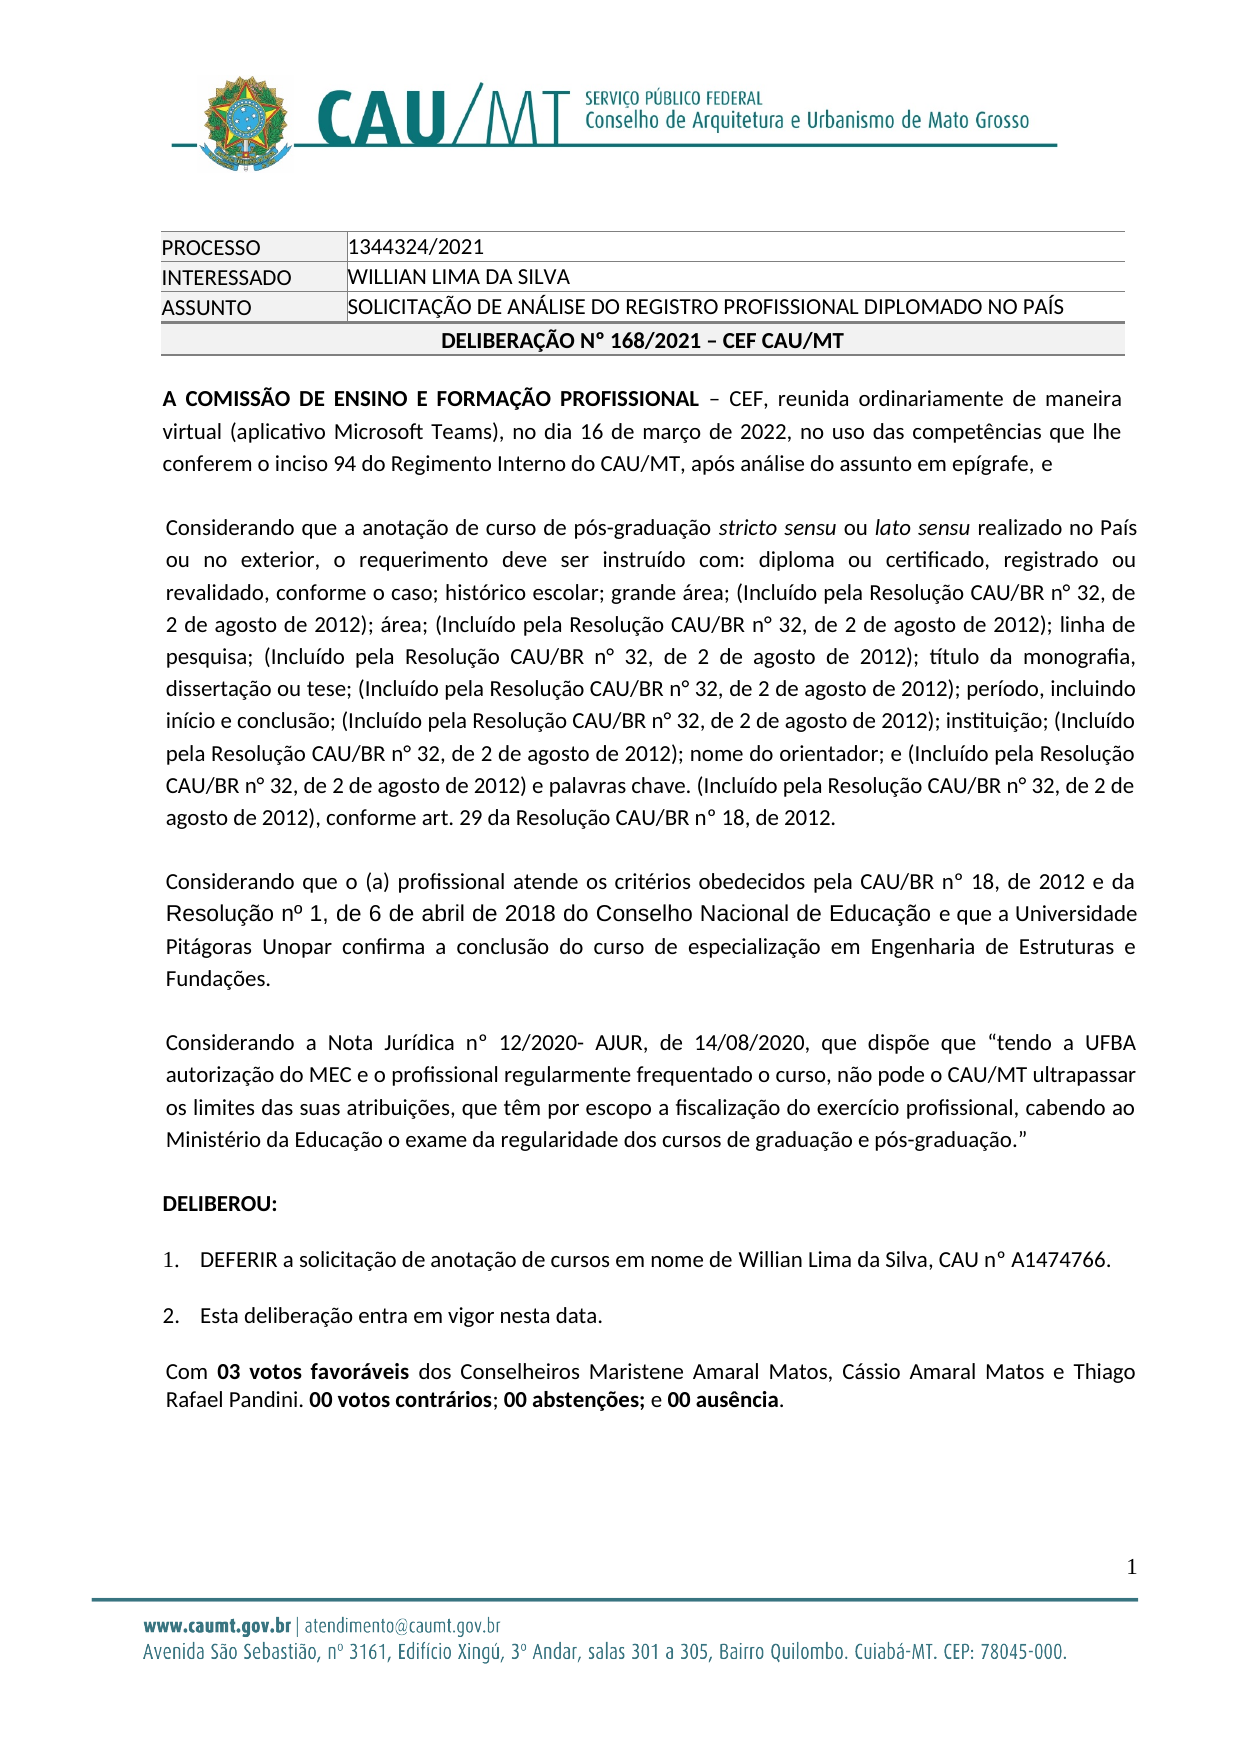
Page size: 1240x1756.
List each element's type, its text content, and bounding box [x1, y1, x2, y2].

table_header PROCESSO [161, 232, 347, 261]
list DEFERIR a solicitação de anotação de cursos em nome de Willian Lima da Silva, CAU nº A1474766. [162, 1245, 1137, 1273]
text Considerando que a anotação de curso de pós-graduação stricto sensu ou lato sensu realizado no País ou no exterior, o requerimento deve ser instruído com: diploma ou certificado, registrado ou revalidado, conforme o caso; histórico escolar; grande área; (Incluído pela Resolução CAU/BR n° 32, de 2 de agosto de 2012); área; (Incluído pela Resolução CAU/BR n° 32, de 2 de agosto de 2012); linha de pesquisa; (Incluído pela Resolução CAU/BR n° 32, de 2 de agosto de 2012); título da monografia, dissertação ou tese; (Incluído pela Resolução CAU/BR n° 32, de 2 de agosto de 2012); período, incluindo início e conclusão; (Incluído pela Resolução CAU/BR n° 32, de 2 de agosto de 2012); instituição; (Incluído pela Resolução CAU/BR n° 32, de 2 de agosto de 2012); nome do orientador; e (Incluído pela Resolução CAU/BR n° 32, de 2 de agosto de 2012) e palavras chave. (Incluído pela Resolução CAU/BR n° 32, de 2 de agosto de 2012), conforme art. 29 da Resolução CAU/BR nº 18, de 2012. [166, 513, 1137, 831]
table_header 1344324/2021 [348, 232, 1125, 261]
table_cell DELIBERAÇÃO Nº 168/2021 – CEF CAU/MT [161, 324, 1125, 354]
text A COMISSÃO DE ENSINO E FORMAÇÃO PROFISSIONAL – CEF, reunida ordinariamente de maneira virtual (aplicativo Microsoft Teams), no dia 16 de março de 2022, no uso das competências que lhe conferem o inciso 94 do Regimento Interno do CAU/MT, após análise do assunto em epígrafe, e [162, 384, 1123, 477]
table_cell WILLIAN LIMA DA SILVA [348, 262, 1125, 291]
text Considerando que o (a) profissional atende os critérios obedecidos pela CAU/BR nº 18, de 2012 e da Resolução nº 1, de 6 de abril de 2018 do Conselho Nacional de Educação e que a Universidade Pitágoras Unopar confirma a conclusão do curso de especialização em Engenharia de Estruturas e Fundações. [166, 867, 1137, 992]
subtitle DELIBEROU: [162, 1189, 1137, 1217]
table_cell INTERESSADO [161, 262, 347, 291]
table_cell SOLICITAÇÃO DE ANÁLISE DO REGISTRO PROFISSIONAL DIPLOMADO NO PAÍS [348, 292, 1125, 321]
list Esta deliberação entra em vigor nesta data. [162, 1301, 1137, 1329]
text Com 03 votos favoráveis dos Conselheiros Maristene Amaral Matos, Cássio Amaral Matos e Thiago Rafael Pandini. 00 votos contrários; 00 abstenções; e 00 ausência. [166, 1357, 1137, 1413]
table_cell ASSUNTO [161, 292, 347, 321]
text Considerando a Nota Jurídica nº 12/2020- AJUR, de 14/08/2020, que dispõe que “tendo a UFBA autorização do MEC e o profissional regularmente frequentado o curso, não pode o CAU/MT ultrapassar os limites das suas atribuições, que têm por escopo a fiscalização do exercício profissional, cabendo ao Ministério da Educação o exame da regularidade dos cursos de graduação e pós-graduação.” [166, 1028, 1137, 1153]
